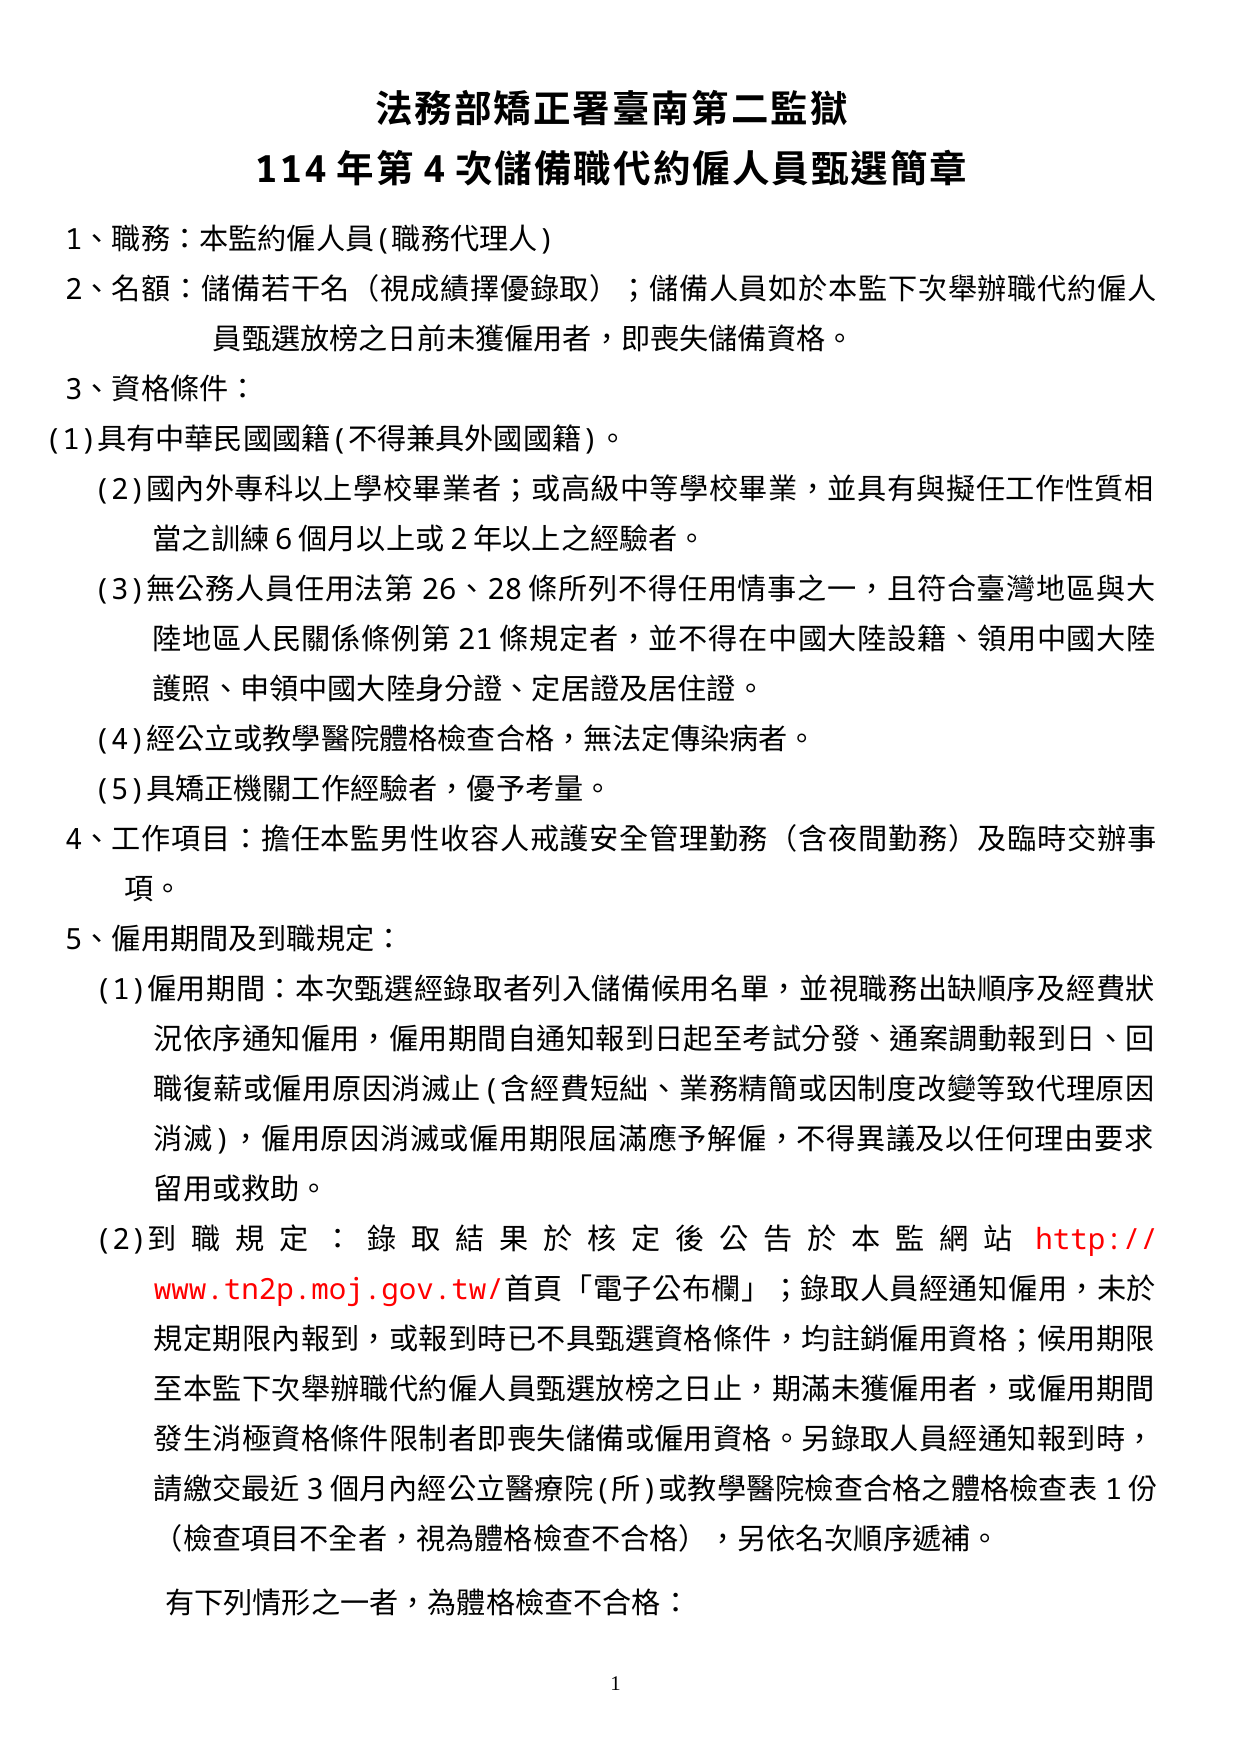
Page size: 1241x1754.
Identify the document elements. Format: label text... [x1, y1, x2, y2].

text 有下列情形之一者，為體格檢查不合格： [165, 1559, 1157, 1622]
list 無公務人員任用法第26、28條所列不得任用情事之一，且符合臺灣地區與大陸地區人民關係條例第21條規定者，並不得在中國大陸設籍、領用中國大陸護照、申領中國大陸身分證、定居證及居住證。 [93, 559, 1157, 709]
list 名額：儲備若干名（視成績擇優錄取）；儲備人員如於本監下次舉辦職代約僱人員甄選放榜之日前未獲僱用者，即喪失儲備資格。 [65, 259, 1157, 359]
text 114年第4次儲備職代約僱人員甄選簡章 [65, 149, 1157, 191]
list 僱用期間：本次甄選經錄取者列入儲備候用名單，並視職務出缺順序及經費狀況依序通知僱用，僱用期間自通知報到日起至考試分發、通案調動報到日、回職復薪或僱用原因消滅止(含經費短絀、業務精簡或因制度改變等致代理原因消滅)，僱用原因消滅或僱用期限屆滿應予解僱，不得異議及以任何理由要求留用或救助。 [94, 959, 1157, 1209]
list 職務：本監約僱人員(職務代理人) [65, 209, 1157, 259]
list 資格條件： [65, 359, 1157, 409]
list 工作項目：擔任本監男性收容人戒護安全管理勤務（含夜間勤務）及臨時交辦事項。 [65, 809, 1157, 909]
list 經公立或教學醫院體格檢查合格，無法定傳染病者。 [93, 709, 1157, 759]
text 法務部矯正署臺南第二監獄 [65, 89, 1157, 130]
list 具矯正機關工作經驗者，優予考量。 [93, 759, 1157, 809]
list 國內外專科以上學校畢業者；或高級中等學校畢業，並具有與擬任工作性質相當之訓練6個月以上或2年以上之經驗者。 [93, 459, 1157, 559]
list 到職規定：錄取結果於核定後公告於本監網站http://www.tn2p.moj.gov.tw/首頁「電子公布欄」；錄取人員經通知僱用，未於規定期限內報到，或報到時已不具甄選資格條件，均註銷僱用資格；候用期限至本監下次舉辦職代約僱人員甄選放榜之日止，期滿未獲僱用者，或僱用期間發生消極資格條件限制者即喪失儲備或僱用資格。另錄取人員經通知報到時，請繳交最近3個月內經公立醫療院(所)或教學醫院檢查合格之體格檢查表1份（檢查項目不全者，視為體格檢查不合格），另依名次順序遞補。 [94, 1209, 1157, 1559]
list 僱用期間及到職規定： [65, 909, 1157, 959]
list 具有中華民國國籍(不得兼具外國國籍)。 [44, 409, 1157, 459]
